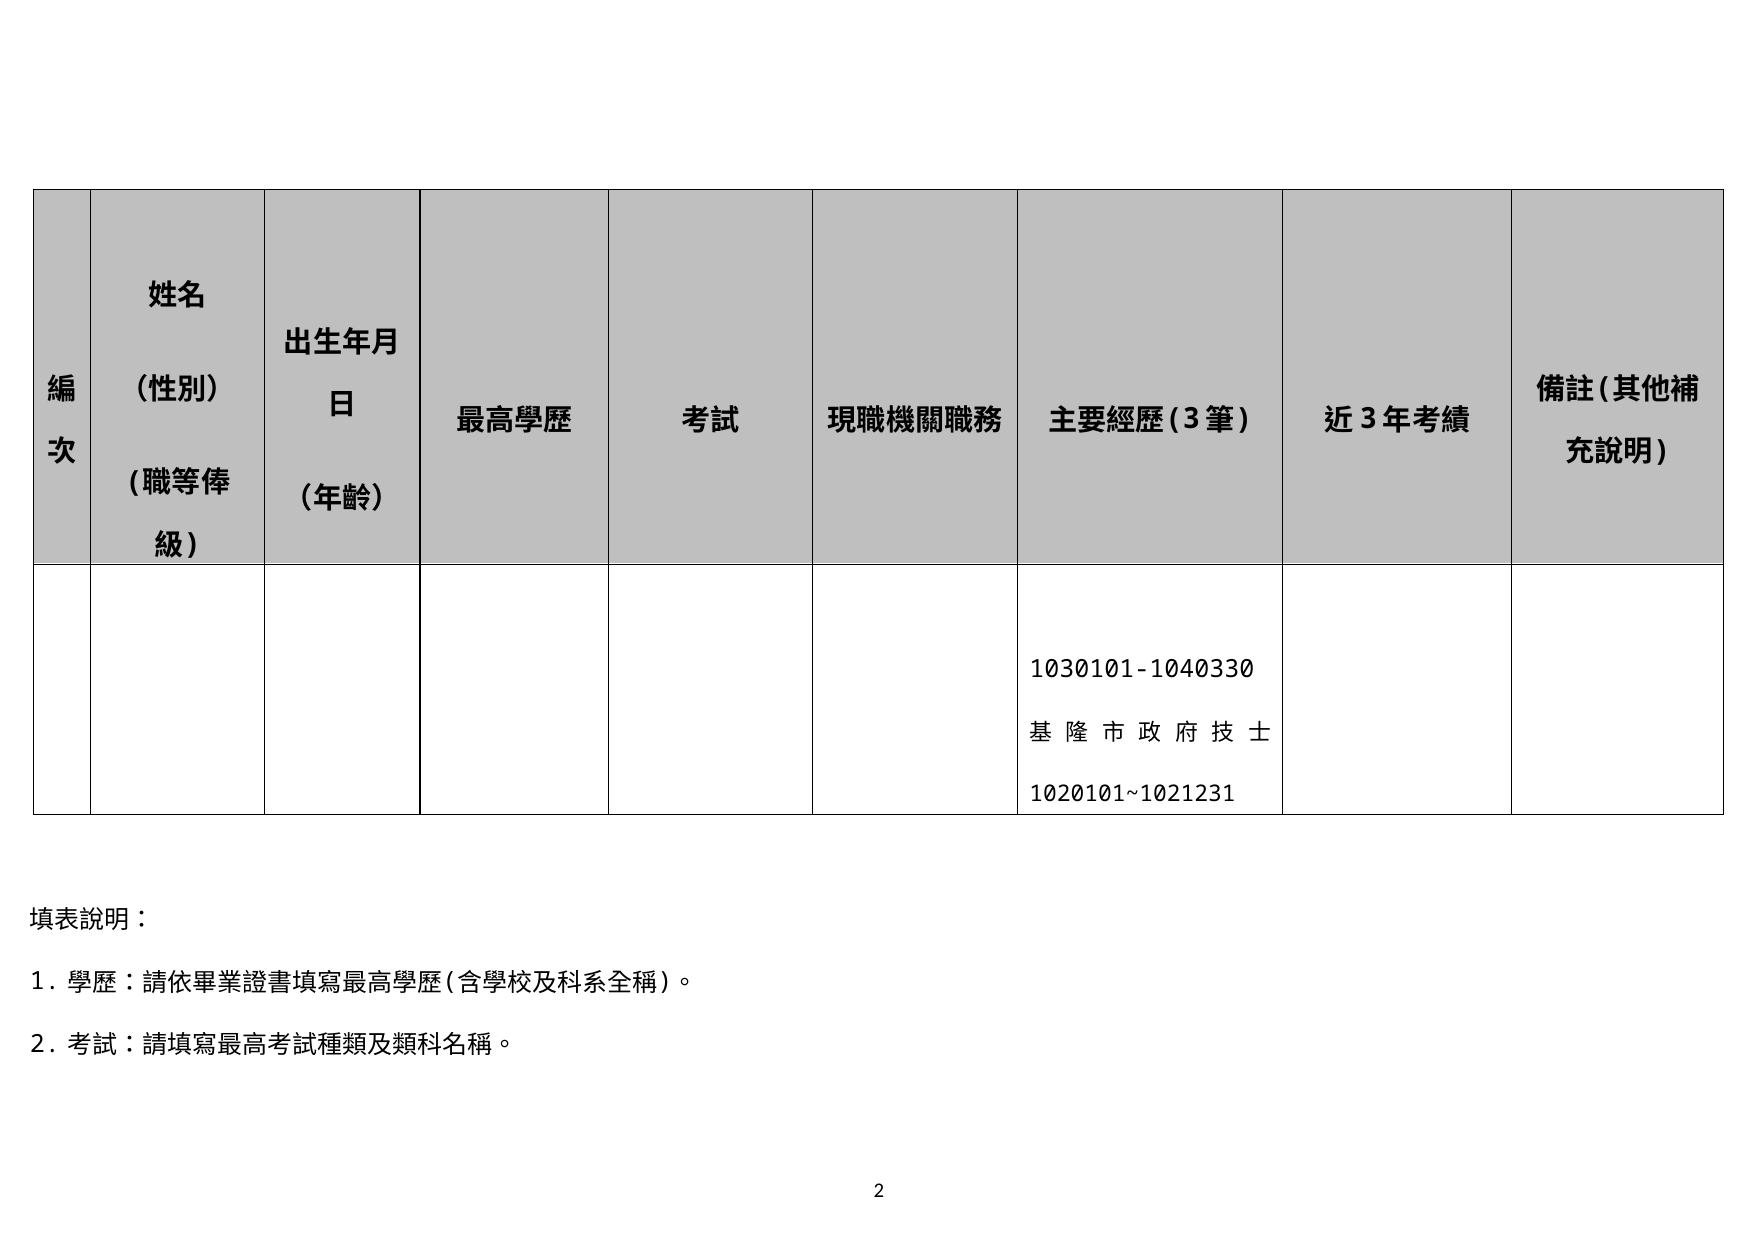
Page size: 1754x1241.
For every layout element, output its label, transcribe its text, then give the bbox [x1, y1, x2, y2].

table_header 最高學歷 [421, 190, 608, 563]
table_cell 1030101-1040330 基隆市政府技士1020101~1021231 [1018, 565, 1282, 813]
table_cell [421, 565, 608, 813]
table_cell [91, 565, 264, 813]
table_header 考試 [609, 190, 812, 563]
table_cell [813, 565, 1017, 813]
table_header 近3年考績 [1283, 190, 1511, 563]
table_header 現職機關職務 [813, 190, 1017, 563]
table_cell [1512, 565, 1723, 813]
table_header 姓名 （性別） (職等俸級) [91, 190, 264, 563]
table_cell [1283, 565, 1511, 813]
table_header 主要經歷(3筆) [1018, 190, 1282, 563]
table_header 出生年月日 （年齡） [265, 190, 419, 563]
table_cell [34, 565, 90, 813]
table_header 編次 [34, 190, 90, 563]
list 考試：請填寫最高考試種類及類科名稱。 [29, 1001, 1727, 1063]
text 填表說明： [29, 876, 1727, 938]
table_header 備註(其他補充說明) [1512, 190, 1723, 563]
list 學歷：請依畢業證書填寫最高學歷(含學校及科系全稱)。 [29, 938, 1727, 1001]
table_cell [609, 565, 812, 813]
table_cell [265, 565, 419, 813]
